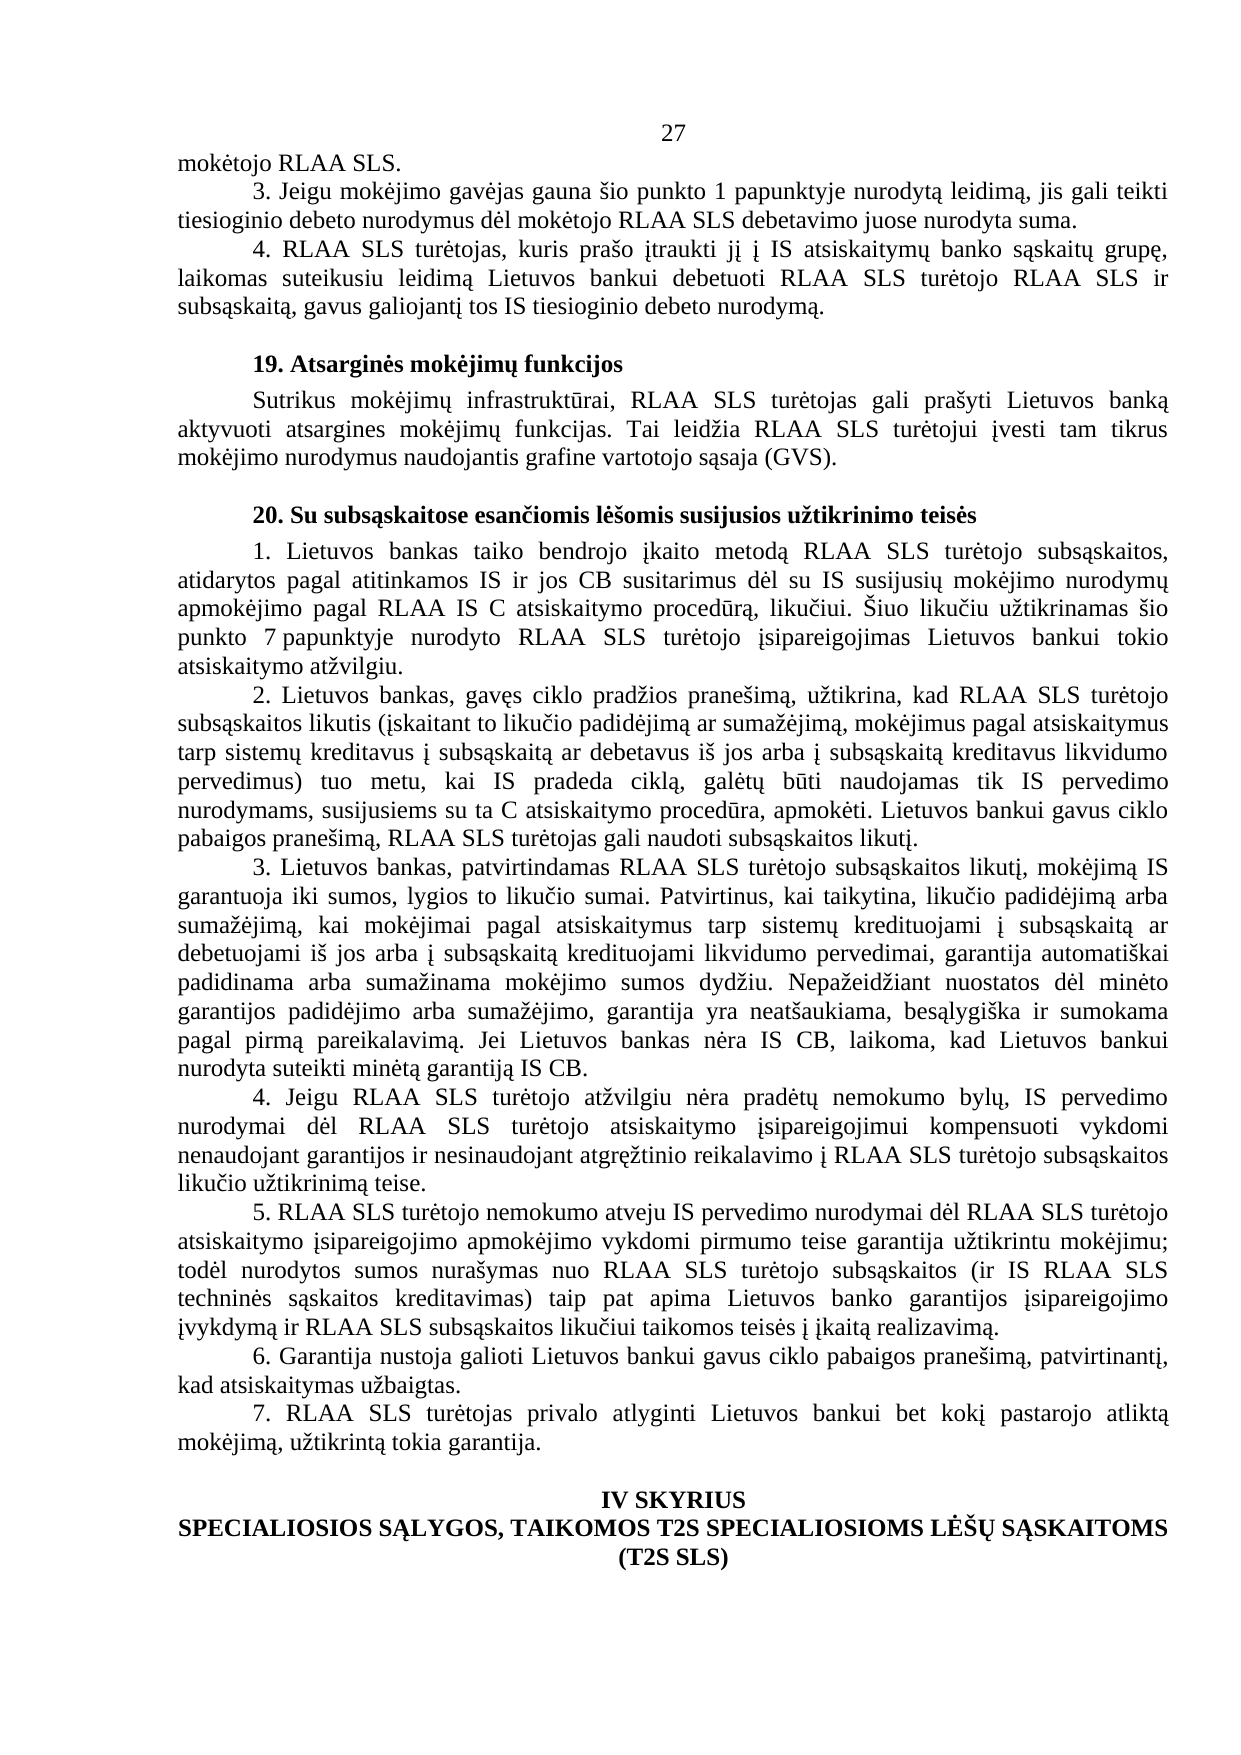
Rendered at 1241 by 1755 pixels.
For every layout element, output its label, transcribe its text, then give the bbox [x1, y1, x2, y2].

text 3. Lietuvos bankas, patvirtindamas RLAA SLS turėtojo subsąskaitos likutį, mokėjimą IS garantuoja iki sumos, lygios to likučio sumai. Patvirtinus, kai taikytina, likučio padidėjimą arba sumažėjimą, kai mokėjimai pagal atsiskaitymus tarp sistemų kredituojami į subsąskaitą ar debetuojami iš jos arba į subsąskaitą kredituojami likvidumo pervedimai, garantija automatiškai padidinama arba sumažinama mokėjimo sumos dydžiu. Nepažeidžiant nuostatos dėl minėto garantijos padidėjimo arba sumažėjimo, garantija yra neatšaukiama, besąlygiška ir sumokama pagal pirmą pareikalavimą. Jei Lietuvos bankas nėra IS CB, laikoma, kad Lietuvos bankui nurodyta suteikti minėtą garantiją IS CB. [177, 852, 1169, 1082]
text 1. Lietuvos bankas taiko bendrojo įkaito metodą RLAA SLS turėtojo subsąskaitos, atidarytos pagal atitinkamos IS ir jos CB susitarimus dėl su IS susijusių mokėjimo nurodymų apmokėjimo pagal RLAA IS C atsiskaitymo procedūrą, likučiui. Šiuo likučiu užtikrinamas šio punkto 7 papunktyje nurodyto RLAA SLS turėtojo įsipareigojimas Lietuvos bankui tokio atsiskaitymo atžvilgiu. [177, 536, 1169, 680]
text 7. RLAA SLS turėtojas privalo atlyginti Lietuvos bankui bet kokį pastarojo atliktą mokėjimą, užtikrintą tokia garantija. [177, 1398, 1169, 1456]
text 20. Su subsąskaitose esančiomis lėšomis susijusios užtikrinimo teisės [177, 500, 1169, 529]
text 5. RLAA SLS turėtojo nemokumo atveju IS pervedimo nurodymai dėl RLAA SLS turėtojo atsiskaitymo įsipareigojimo apmokėjimo vykdomi pirmumo teise garantija užtikrintu mokėjimu; todėl nurodytos sumos nurašymas nuo RLAA SLS turėtojo subsąskaitos (ir IS RLAA SLS techninės sąskaitos kreditavimas) taip pat apima Lietuvos banko garantijos įsipareigojimo įvykdymą ir RLAA SLS subsąskaitos likučiui taikomos teisės į įkaitą realizavimą. [177, 1197, 1169, 1341]
text 19. Atsarginės mokėjimų funkcijos [177, 349, 1169, 378]
text SPECIALIOSIOS SĄLYGOS, TAIKOMOS T2S SPECIALIOSIOMS LĖŠŲ SĄSKAITOMS [177, 1513, 1169, 1542]
text Sutrikus mokėjimų infrastruktūrai, RLAA SLS turėtojas gali prašyti Lietuvos banką aktyvuoti atsargines mokėjimų funkcijas. Tai leidžia RLAA SLS turėtojui įvesti tam tikrus mokėjimo nurodymus naudojantis grafine vartotojo sąsaja (GVS). [177, 385, 1169, 471]
text 2. Lietuvos bankas, gavęs ciklo pradžios pranešimą, užtikrina, kad RLAA SLS turėtojo subsąskaitos likutis (įskaitant to likučio padidėjimą ar sumažėjimą, mokėjimus pagal atsiskaitymus tarp sistemų kreditavus į subsąskaitą ar debetavus iš jos arba į subsąskaitą kreditavus likvidumo pervedimus) tuo metu, kai IS pradeda ciklą, galėtų būti naudojamas tik IS pervedimo nurodymams, susijusiems su ta C atsiskaitymo procedūra, apmokėti. Lietuvos bankui gavus ciklo pabaigos pranešimą, RLAA SLS turėtojas gali naudoti subsąskaitos likutį. [177, 680, 1169, 852]
text mokėtojo RLAA SLS. [177, 148, 1169, 176]
text 3. Jeigu mokėjimo gavėjas gauna šio punkto 1 papunktyje nurodytą leidimą, jis gali teikti tiesioginio debeto nurodymus dėl mokėtojo RLAA SLS debetavimo juose nurodyta suma. [177, 176, 1169, 234]
text 4. RLAA SLS turėtojas, kuris prašo įtraukti jį į IS atsiskaitymų banko sąskaitų grupę, laikomas suteikusiu leidimą Lietuvos bankui debetuoti RLAA SLS turėtojo RLAA SLS ir subsąskaitą, gavus galiojantį tos IS tiesioginio debeto nurodymą. [177, 234, 1169, 320]
text (T2S SLS) [177, 1542, 1169, 1571]
text IV SKYRIUS [177, 1485, 1169, 1513]
text 6. Garantija nustoja galioti Lietuvos bankui gavus ciklo pabaigos pranešimą, patvirtinantį, kad atsiskaitymas užbaigtas. [177, 1341, 1169, 1398]
text 4. Jeigu RLAA SLS turėtojo atžvilgiu nėra pradėtų nemokumo bylų, IS pervedimo nurodymai dėl RLAA SLS turėtojo atsiskaitymo įsipareigojimui kompensuoti vykdomi nenaudojant garantijos ir nesinaudojant atgręžtinio reikalavimo į RLAA SLS turėtojo subsąskaitos likučio užtikrinimą teise. [177, 1082, 1169, 1197]
